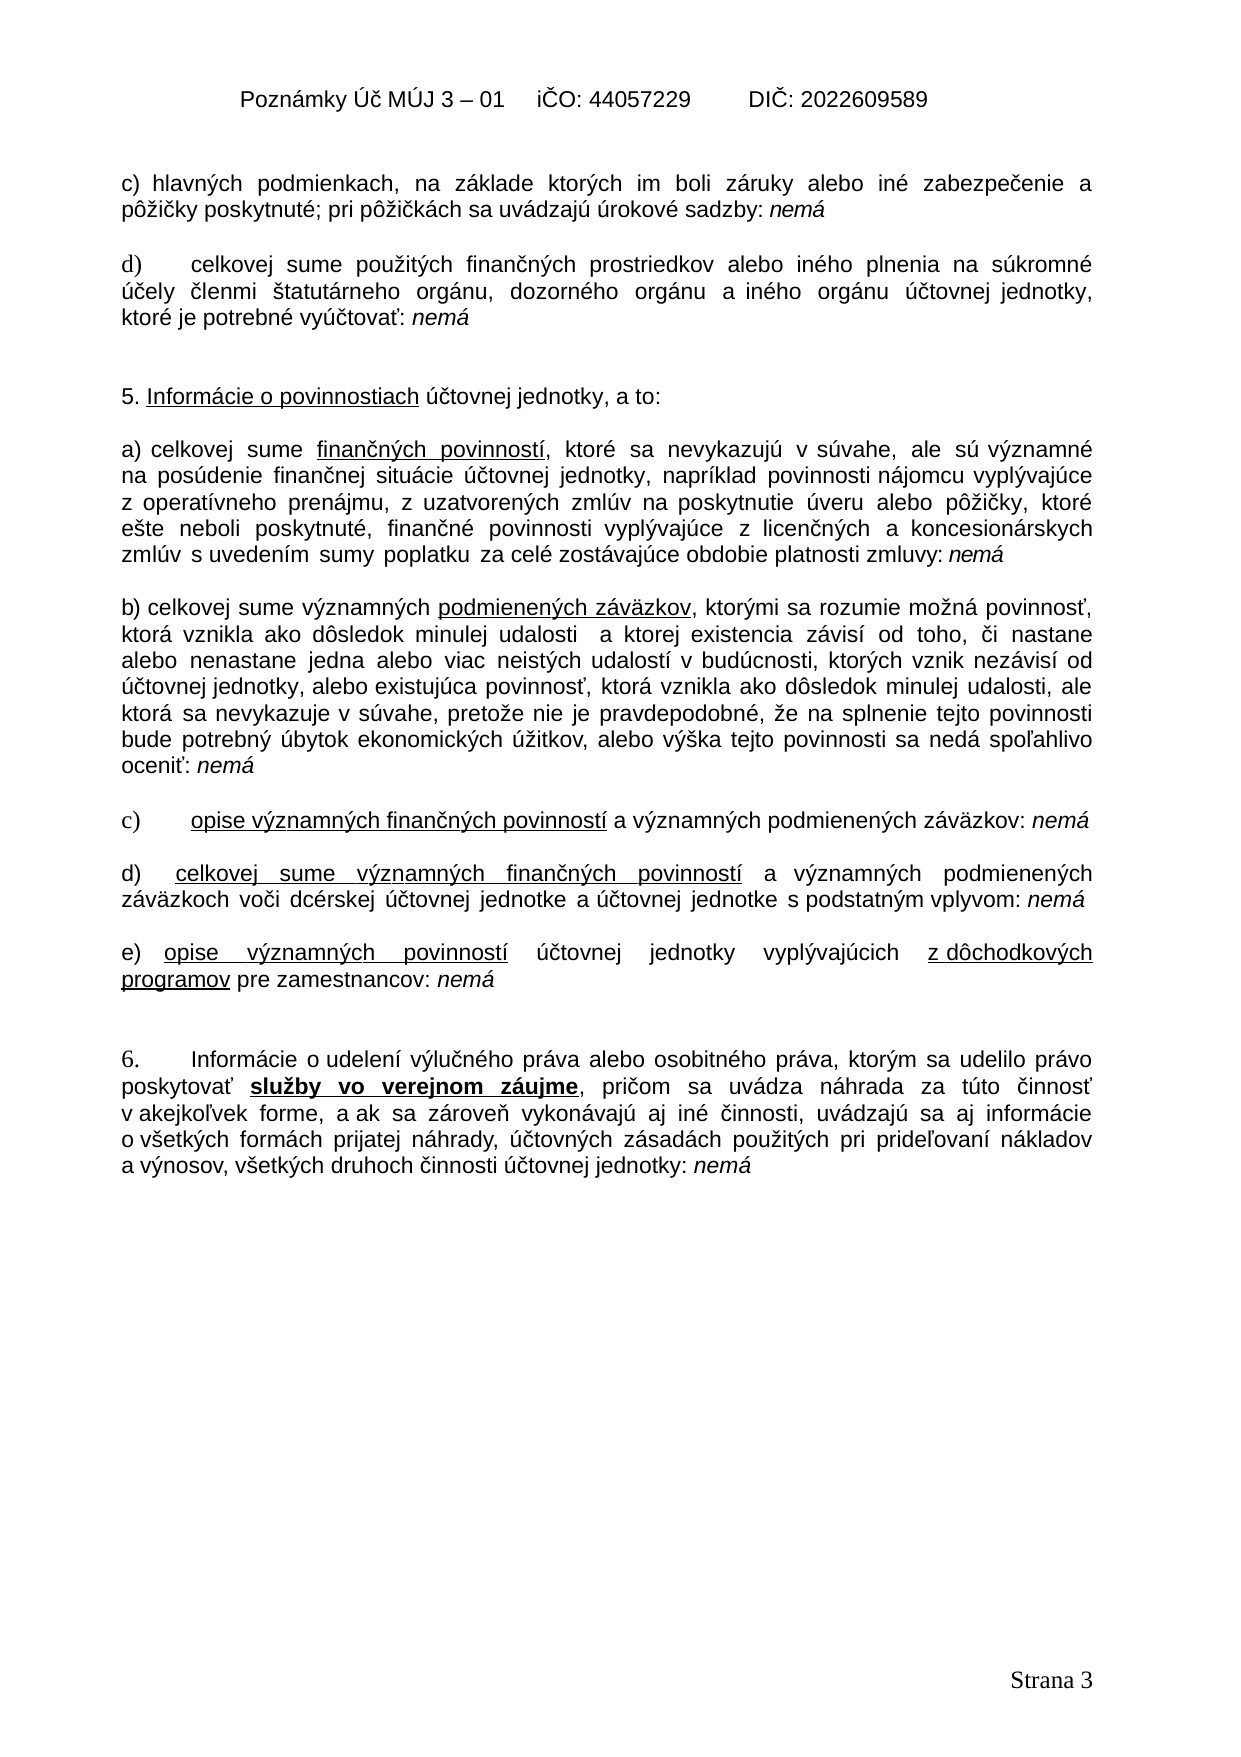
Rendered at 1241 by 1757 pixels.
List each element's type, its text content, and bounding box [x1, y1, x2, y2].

list Informácie o udelení výlučného práva alebo osobitného práva, ktorým sa udelilo právo poskytovať služby vo verejnom záujme, pričom sa uvádza náhrada za túto činnosť v akejkoľvek forme, a ak sa zároveň vykonávajú aj iné činnosti, uvádzajú sa aj informácie o všetkých formách prijatej náhrady, účtovných zásadách použitých pri prideľovaní nákladov a výnosov, všetkých druhoch činnosti účtovnej jednotky: nemá [121, 1044, 1093, 1179]
text e) opise významných povinností účtovnej jednotky vyplývajúcich z dôchodkových programov pre zamestnancov: nemá [121, 939, 1093, 992]
text b) celkovej sume významných podmienených záväzkov, ktorými sa rozumie možná povinnosť, ktorá vznikla ako dôsledok minulej udalosti a ktorej existencia závisí od toho, či nastane alebo nenastane jedna alebo viac neistých udalostí v budúcnosti, ktorých vznik nezávisí od účtovnej jednotky, alebo existujúca povinnosť, ktorá vznikla ako dôsledok minulej udalosti, ale ktorá sa nevykazuje v súvahe, pretože nie je pravdepodobné, že na splnenie tejto povinnosti bude potrebný úbytok ekonomických úžitkov, alebo výška tejto povinnosti sa nedá spoľahlivo oceniť: nemá [121, 594, 1093, 779]
text d) celkovej sume významných finančných povinností a významných podmienených záväzkoch voči dcérskej účtovnej jednotke a účtovnej jednotke s podstatným vplyvom: nemá [121, 860, 1093, 913]
text 5. Informácie o povinnostiach účtovnej jednotky, a to: [121, 383, 1093, 410]
list celkovej sume použitých finančných prostriedkov alebo iného plnenia na súkromné účely členmi štatutárneho orgánu, dozorného orgánu a iného orgánu účtovnej jednotky, ktoré je potrebné vyúčtovať: nemá [121, 249, 1093, 331]
list opise významných finančných povinností a významných podmienených záväzkov: nemá [121, 805, 1093, 834]
text a) celkovej sume finančných povinností, ktoré sa nevykazujú v súvahe, ale sú významné na posúdenie finančnej situácie účtovnej jednotky, napríklad povinnosti nájomcu vyplývajúce z operatívneho prenájmu, z uzatvorených zmlúv na poskytnutie úveru alebo pôžičky, ktoré ešte neboli poskytnuté, finančné povinnosti vyplývajúce z licenčných a koncesionárskych zmlúv s uvedením sumy poplatku za celé zostávajúce obdobie platnosti zmluvy: nemá [121, 436, 1093, 568]
text c) hlavných podmienkach, na základe ktorých im boli záruky alebo iné zabezpečenie a pôžičky poskytnuté; pri pôžičkách sa uvádzajú úrokové sadzby: nemá [121, 170, 1093, 223]
